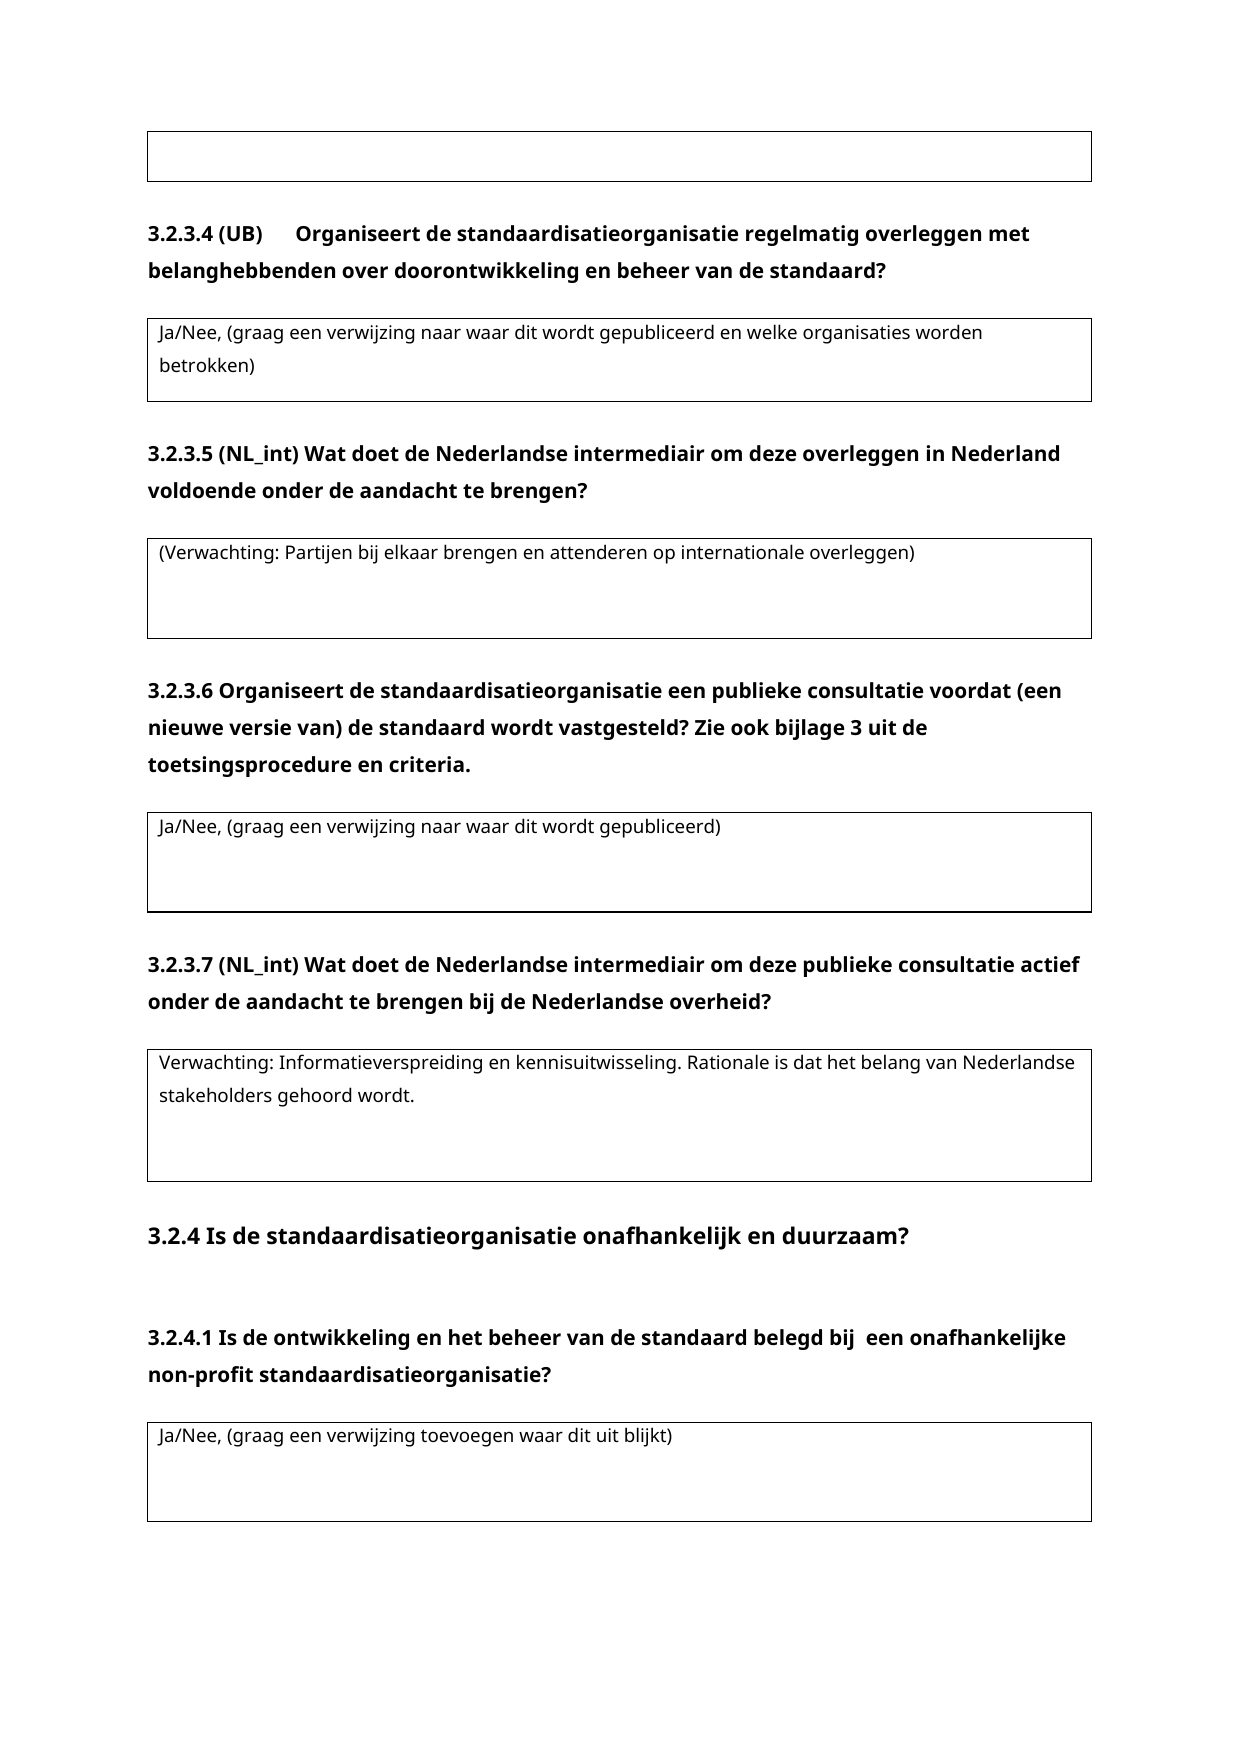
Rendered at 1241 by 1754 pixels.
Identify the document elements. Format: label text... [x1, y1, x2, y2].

subtitle 3.2.4.1 Is de ontwikkeling en het beheer van de standaard belegd bij een onafhankelijke non-profit standaardisatieorganisatie? [148, 1323, 1092, 1388]
table_header Ja/Nee, (graag een verwijzing naar waar dit wordt gepubliceerd) [148, 813, 1091, 911]
table_header Verwachting: Informatieverspreiding en kennisuitwisseling. Rationale is dat het belang van Nederlandse stakeholders gehoord wordt. [148, 1050, 1091, 1181]
subtitle 3.2.4 Is de standaardisatieorganisatie onafhankelijk en duurzaam? [148, 1220, 1092, 1251]
subtitle 3.2.3.4 (UB) Organiseert de standaardisatieorganisatie regelmatig overleggen met belanghebbenden over doorontwikkeling en beheer van de standaard? [148, 219, 1092, 285]
table_header Ja/Nee, (graag een verwijzing naar waar dit wordt gepubliceerd en welke organisaties worden betrokken) [148, 319, 1091, 401]
table_header (Verwachting: Partijen bij elkaar brengen en attenderen op internationale overleggen) [148, 539, 1091, 638]
table_header Ja/Nee, (graag een verwijzing toevoegen waar dit uit blijkt) [148, 1423, 1091, 1521]
subtitle 3.2.3.5 (NL_int) Wat doet de Nederlandse intermediair om deze overleggen in Nederland voldoende onder de aandacht te brengen? [148, 439, 1092, 505]
table_header [148, 132, 1091, 181]
subtitle 3.2.3.6 Organiseert de standaardisatieorganisatie een publieke consultatie voordat (een nieuwe versie van) de standaard wordt vastgesteld? Zie ook bijlage 3 uit de toetsingsprocedure en criteria. [148, 676, 1092, 778]
subtitle 3.2.3.7 (NL_int) Wat doet de Nederlandse intermediair om deze publieke consultatie actief onder de aandacht te brengen bij de Nederlandse overheid? [148, 950, 1092, 1015]
